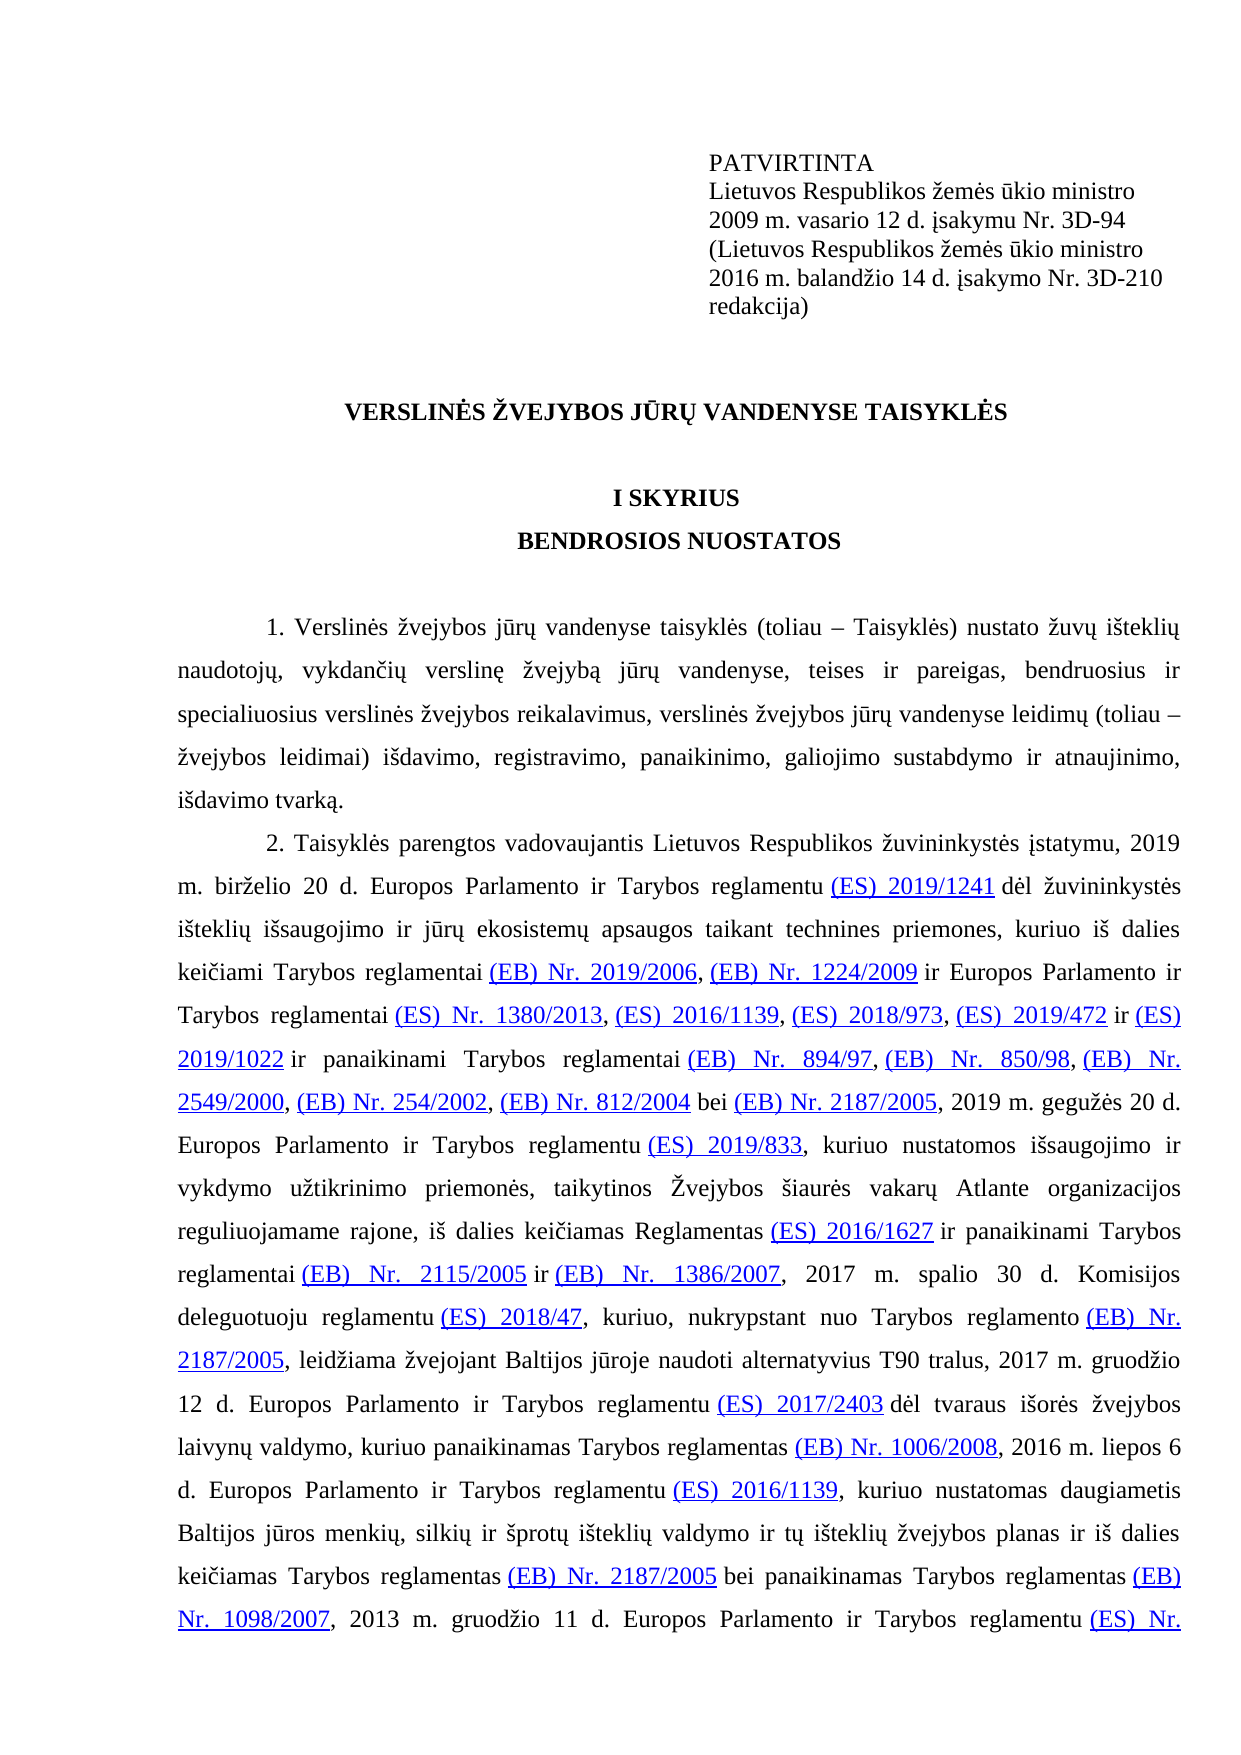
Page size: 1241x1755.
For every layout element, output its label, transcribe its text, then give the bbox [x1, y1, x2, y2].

text VERSLINĖS ŽVEJYBOS JŪRŲ VANDENYSE TAISYKLĖS [177, 397, 1181, 426]
text 1. Verslinės žvejybos jūrų vandenyse taisyklės (toliau – Taisyklės) nustato žuvų išteklių naudotojų, vykdančių verslinę žvejybą jūrų vandenyse, teises ir pareigas, bendruosius ir specialiuosius verslinės žvejybos reikalavimus, verslinės žvejybos jūrų vandenyse leidimų (toliau – žvejybos leidimai) išdavimo, registravimo, panaikinimo, galiojimo sustabdymo ir atnaujinimo, išdavimo tvarką. [177, 612, 1181, 814]
text redakcija) [709, 291, 1181, 320]
text (Lietuvos Respublikos žemės ūkio ministro [709, 234, 1181, 263]
text 2009 m. vasario 12 d. įsakymu Nr. 3D-94 [709, 205, 1181, 234]
text patvirtinta [709, 148, 1181, 176]
text BENDROSIOS NUOSTATOS [177, 526, 1181, 555]
text I SKYRIUS [177, 483, 1181, 512]
text 2. Taisyklės parengtos vadovaujantis Lietuvos Respublikos žuvininkystės įstatymu, 2019 m. birželio 20 d. Europos Parlamento ir Tarybos reglamentu (ES) 2019/1241 dėl žuvininkystės išteklių išsaugojimo ir jūrų ekosistemų apsaugos taikant technines priemones, kuriuo iš dalies keičiami Tarybos reglamentai (EB) Nr. 2019/2006, (EB) Nr. 1224/2009 ir Europos Parlamento ir Tarybos reglamentai (ES) Nr. 1380/2013, (ES) 2016/1139, (ES) 2018/973, (ES) 2019/472 ir (ES) 2019/1022 ir panaikinami Tarybos reglamentai (EB) Nr. 894/97, (EB) Nr. 850/98, (EB) Nr. 2549/2000, (EB) Nr. 254/2002, (EB) Nr. 812/2004 bei (EB) Nr. 2187/2005, 2019 m. gegužės 20 d. Europos Parlamento ir Tarybos reglamentu (ES) 2019/833, kuriuo nustatomos išsaugojimo ir vykdymo užtikrinimo priemonės, taikytinos Žvejybos šiaurės vakarų Atlante organizacijos reguliuojamame rajone, iš dalies keičiamas Reglamentas (ES) 2016/1627 ir panaikinami Tarybos reglamentai (EB) Nr. 2115/2005 ir (EB) Nr. 1386/2007, 2017 m. spalio 30 d. Komisijos deleguotuoju reglamentu (ES) 2018/47, kuriuo, nukrypstant nuo Tarybos reglamento (EB) Nr. 2187/2005, leidžiama žvejojant Baltijos jūroje naudoti alternatyvius T90 tralus, 2017 m. gruodžio 12 d. Europos Parlamento ir Tarybos reglamentu (ES) 2017/2403 dėl tvaraus išorės žvejybos laivynų valdymo, kuriuo panaikinamas Tarybos reglamentas (EB) Nr. 1006/2008, 2016 m. liepos 6 d. Europos Parlamento ir Tarybos reglamentu (ES) 2016/1139, kuriuo nustatomas daugiametis Baltijos jūros menkių, silkių ir šprotų išteklių valdymo ir tų išteklių žvejybos planas ir iš dalies keičiamas Tarybos reglamentas (EB) Nr. 2187/2005 bei panaikinamas Tarybos reglamentas (EB) Nr. 1098/2007, 2013 m. gruodžio 11 d. Europos Parlamento ir Tarybos reglamentu (ES) Nr. [177, 828, 1181, 1633]
text Lietuvos Respublikos žemės ūkio ministro [709, 176, 1181, 205]
text 2016 m. balandžio 14 d. įsakymo Nr. 3D-210 [709, 263, 1181, 291]
